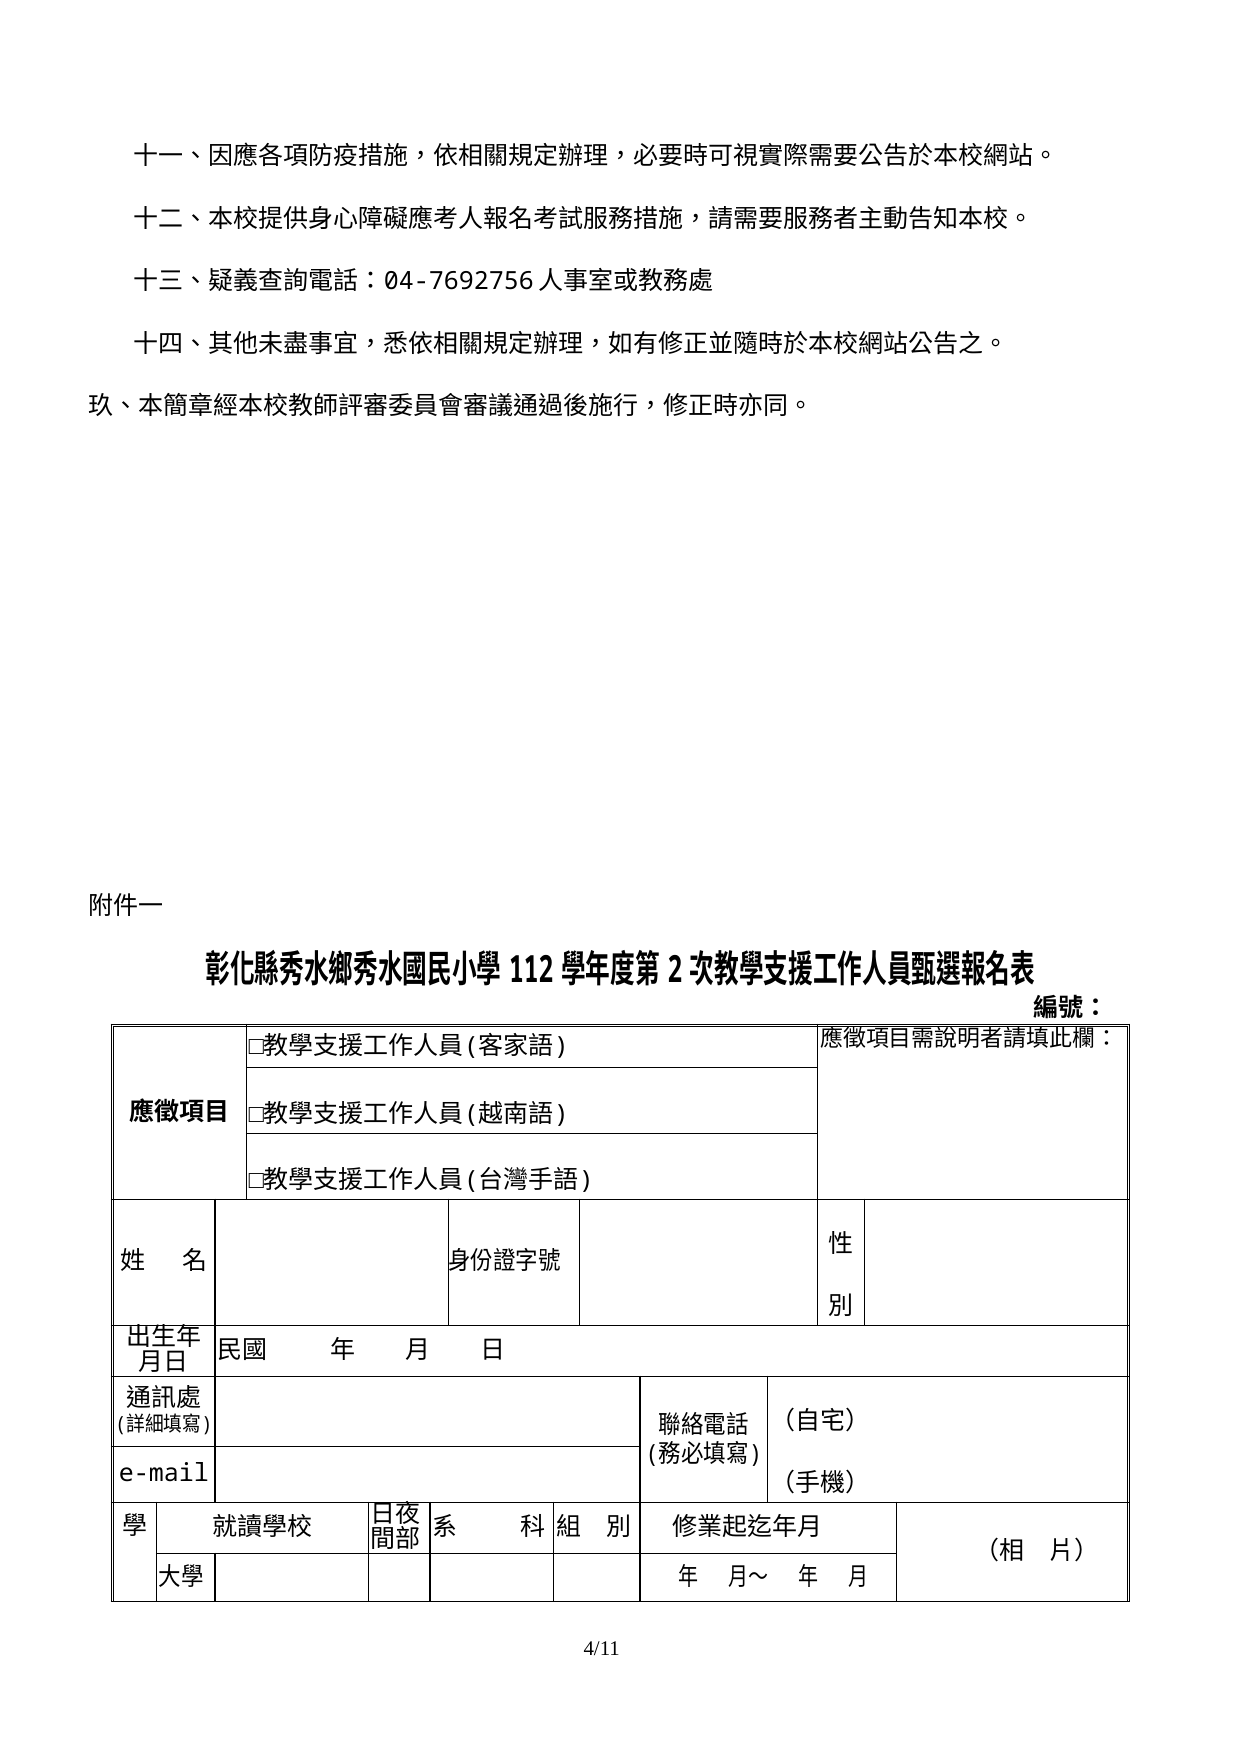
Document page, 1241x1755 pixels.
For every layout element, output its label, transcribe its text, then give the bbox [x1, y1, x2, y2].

table_cell [216, 1200, 448, 1324]
table_cell 通訊處 (詳細填寫) [114, 1377, 214, 1446]
table_header 應徵項目需說明者請填此欄： [818, 1027, 1127, 1198]
table_cell □教學支援工作人員(台灣手語) [247, 1134, 817, 1198]
table_cell 日夜 間部 [369, 1503, 429, 1553]
table_cell 出生年月日 [114, 1326, 214, 1376]
text 編號： [89, 987, 1152, 1023]
table_cell 組 別 [554, 1503, 639, 1553]
text 十四、其他未盡事宜，悉依相關規定辦理，如有修正並隨時於本校網站公告之。 [134, 300, 1152, 362]
text 彰化縣秀水鄉秀水國民小學112學年度第2次教學支援工作人員甄選報名表 [89, 925, 1152, 987]
table_cell 大學 [157, 1554, 214, 1601]
table_cell [216, 1554, 368, 1601]
table_cell □教學支援工作人員(越南語) [247, 1068, 817, 1133]
table_cell 學 [114, 1503, 156, 1601]
table_cell 性 別 [818, 1200, 864, 1324]
table_cell 系 科 [431, 1503, 553, 1553]
table_cell [431, 1554, 553, 1601]
table_cell [554, 1554, 639, 1601]
table_cell [580, 1200, 817, 1324]
table_cell [216, 1377, 639, 1446]
table_header 應徵項目 [114, 1027, 246, 1198]
text 附件一 [89, 862, 1152, 925]
table_cell （相 片） [897, 1503, 1127, 1601]
text 十一、因應各項防疫措施，依相關規定辦理，必要時可視實際需要公告於本校網站。 [134, 112, 1152, 175]
table_cell 民國 年 月 日 [216, 1326, 1127, 1376]
table_cell [369, 1554, 429, 1601]
table_cell 年 月～ 年 月 [641, 1554, 896, 1601]
table_cell 修業起迄年月 [641, 1503, 896, 1553]
table_cell 身份證字號 [449, 1200, 579, 1324]
table_cell e-mail [114, 1447, 214, 1502]
text 十二、本校提供身心障礙應考人報名考試服務措施，請需要服務者主動告知本校。 [134, 175, 1152, 237]
table_cell 聯絡電話 (務必填寫) [641, 1377, 767, 1502]
table_cell [865, 1200, 1127, 1324]
table_cell 姓 名 [114, 1200, 214, 1324]
table_cell 就讀學校 [157, 1503, 368, 1553]
text 十三、疑義查詢電話：04-7692756人事室或教務處 [134, 237, 1152, 300]
table_cell [216, 1447, 639, 1502]
table_header □教學支援工作人員(客家語) [247, 1027, 817, 1067]
text 玖、本簡章經本校教師評審委員會審議通過後施行，修正時亦同。 [89, 362, 1152, 425]
table_cell （自宅） （手機） [768, 1377, 1127, 1502]
